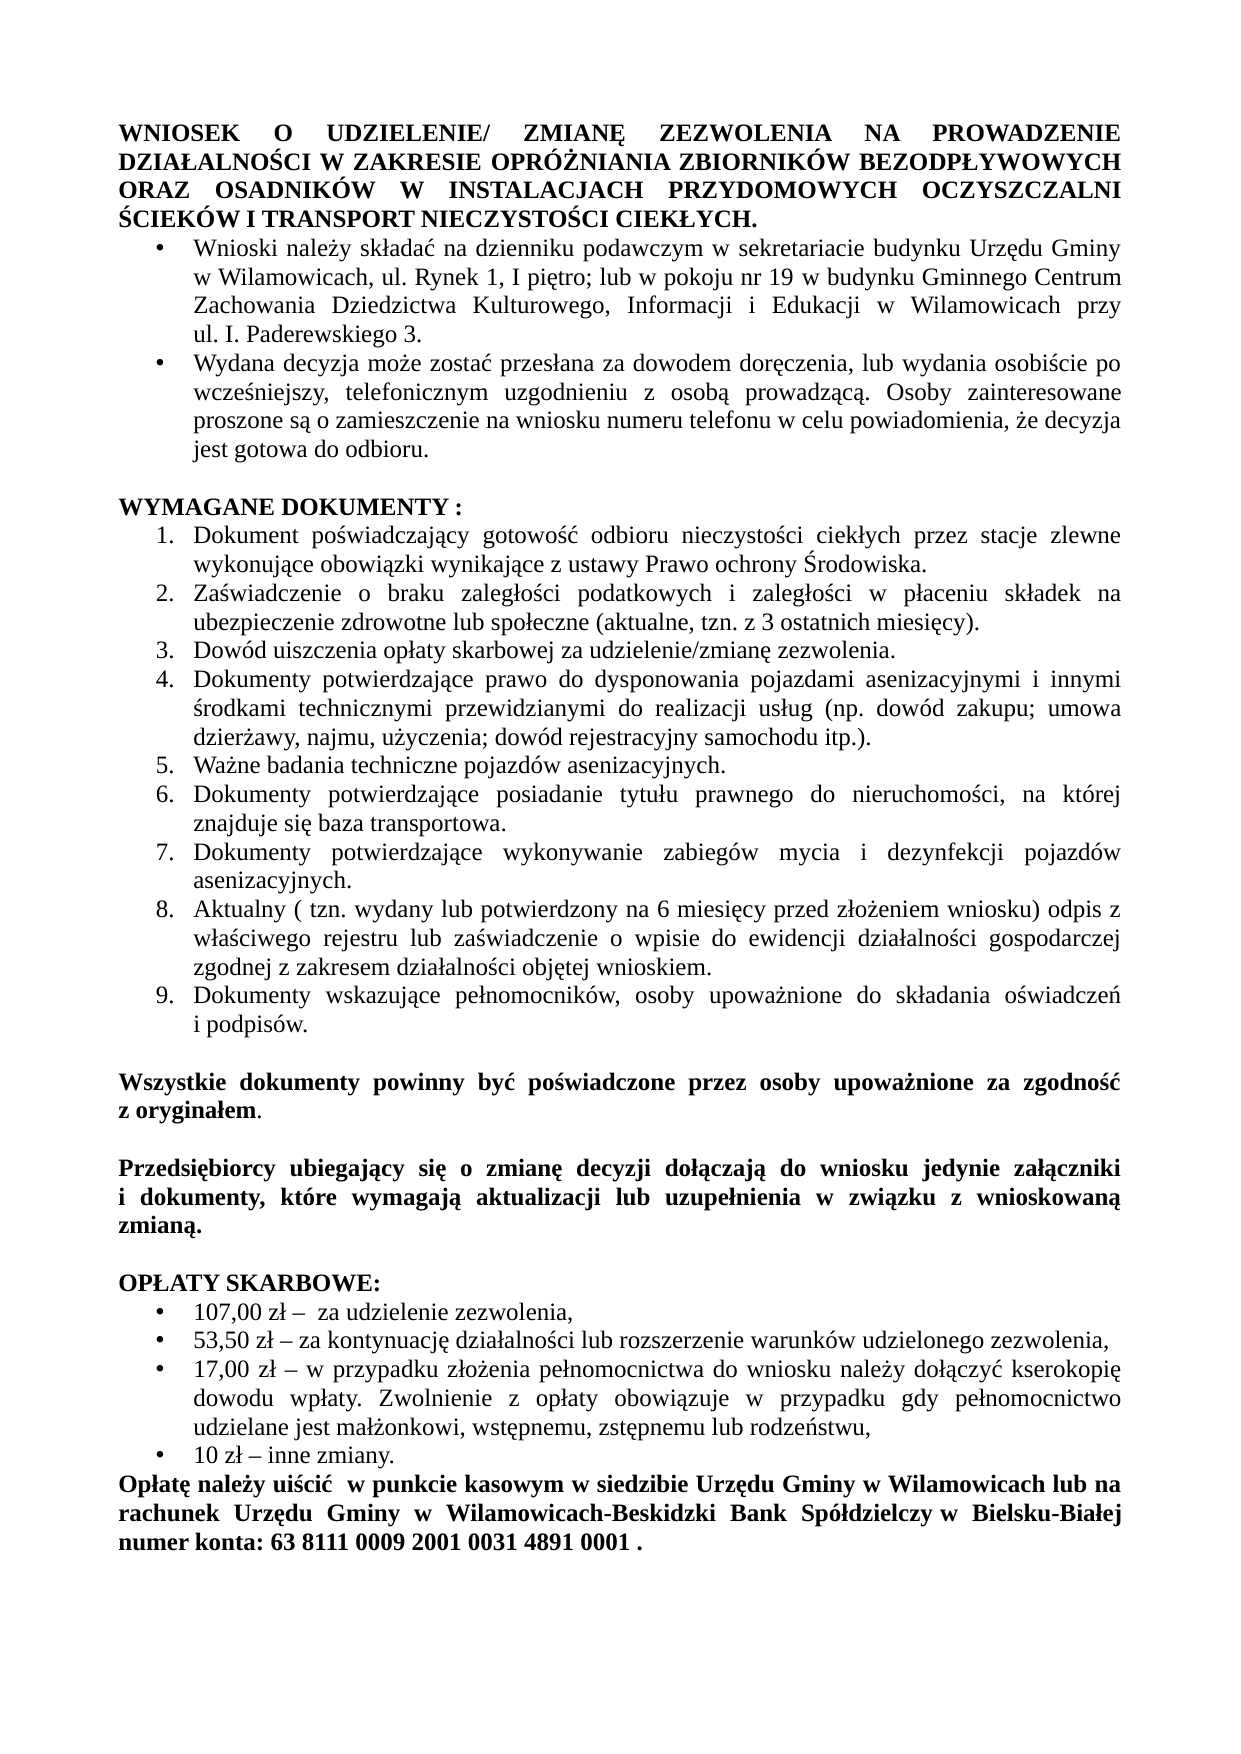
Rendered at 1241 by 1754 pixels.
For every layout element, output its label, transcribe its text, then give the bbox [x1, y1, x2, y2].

list Ważne badania techniczne pojazdów asenizacyjnych. [156, 751, 1122, 779]
text WYMAGANE DOKUMENTY : [118, 492, 1122, 521]
text Opłatę należy uiścić w punkcie kasowym w siedzibie Urzędu Gminy w Wilamowicach lub na rachunek Urzędu Gminy w Wilamowicach-Beskidzki Bank Spółdzielczy w Bielsku-Białej numer konta: 63 8111 0009 2001 0031 4891 0001 . [118, 1469, 1122, 1556]
list Aktualny ( tzn. wydany lub potwierdzony na 6 miesięcy przed złożeniem wniosku) odpis z właściwego rejestru lub zaświadczenie o wpisie do ewidencji działalności gospodarczej zgodnej z zakresem działalności objętej wnioskiem. [156, 894, 1122, 981]
list Dowód uiszczenia opłaty skarbowej za udzielenie/zmianę zezwolenia. [156, 636, 1122, 664]
list 17,00 zł – w przypadku złożenia pełnomocnictwa do wniosku należy dołączyć kserokopię dowodu wpłaty. Zwolnienie z opłaty obowiązuje w przypadku gdy pełnomocnictwo udzielane jest małżonkowi, wstępnemu, zstępnemu lub rodzeństwu, [156, 1354, 1122, 1441]
list 107,00 zł – za udzielenie zezwolenia, [156, 1297, 1122, 1326]
list 53,50 zł – za kontynuację działalności lub rozszerzenie warunków udzielonego zezwolenia, [156, 1326, 1122, 1354]
text OPŁATY SKARBOWE: [118, 1268, 1122, 1297]
text Wszystkie dokumenty powinny być poświadczone przez osoby upoważnione za zgodność z oryginałem. [118, 1067, 1122, 1124]
list Dokument poświadczający gotowość odbioru nieczystości ciekłych przez stacje zlewne wykonujące obowiązki wynikające z ustawy Prawo ochrony Środowiska. [156, 521, 1122, 578]
text WNIOSEK O UDZIELENIE/ ZMIANĘ ZEZWOLENIA NA PROWADZENIE DZIAŁALNOŚCI W ZAKRESIE OPRÓŻNIANIA ZBIORNIKÓW BEZODPŁYWOWYCH ORAZ OSADNIKÓW W INSTALACJACH PRZYDOMOWYCH OCZYSZCZALNI ŚCIEKÓW I TRANSPORT NIECZYSTOŚCI CIEKŁYCH. [118, 118, 1122, 233]
list Wnioski należy składać na dzienniku podawczym w sekretariacie budynku Urzędu Gminy w Wilamowicach, ul. Rynek 1, I piętro; lub w pokoju nr 19 w budynku Gminnego Centrum Zachowania Dziedzictwa Kulturowego, Informacji i Edukacji w Wilamowicach przy ul. I. Paderewskiego 3. [156, 233, 1122, 348]
list Dokumenty potwierdzające prawo do dysponowania pojazdami asenizacyjnymi i innymi środkami technicznymi przewidzianymi do realizacji usług (np. dowód zakupu; umowa dzierżawy, najmu, użyczenia; dowód rejestracyjny samochodu itp.). [156, 664, 1122, 751]
text Przedsiębiorcy ubiegający się o zmianę decyzji dołączają do wniosku jedynie załączniki i dokumenty, które wymagają aktualizacji lub uzupełnienia w związku z wnioskowaną zmianą. [118, 1153, 1122, 1239]
list 10 zł – inne zmiany. [156, 1441, 1122, 1469]
list Zaświadczenie o braku zaległości podatkowych i zaległości w płaceniu składek na ubezpieczenie zdrowotne lub społeczne (aktualne, tzn. z 3 ostatnich miesięcy). [156, 578, 1122, 636]
list Dokumenty potwierdzające wykonywanie zabiegów mycia i dezynfekcji pojazdów asenizacyjnych. [156, 837, 1122, 894]
list Dokumenty wskazujące pełnomocników, osoby upoważnione do składania oświadczeń i podpisów. [156, 981, 1122, 1038]
list Dokumenty potwierdzające posiadanie tytułu prawnego do nieruchomości, na której znajduje się baza transportowa. [156, 779, 1122, 837]
list Wydana decyzja może zostać przesłana za dowodem doręczenia, lub wydania osobiście po wcześniejszy, telefonicznym uzgodnieniu z osobą prowadzącą. Osoby zainteresowane proszone są o zamieszczenie na wniosku numeru telefonu w celu powiadomienia, że decyzja jest gotowa do odbioru. [156, 348, 1122, 463]
